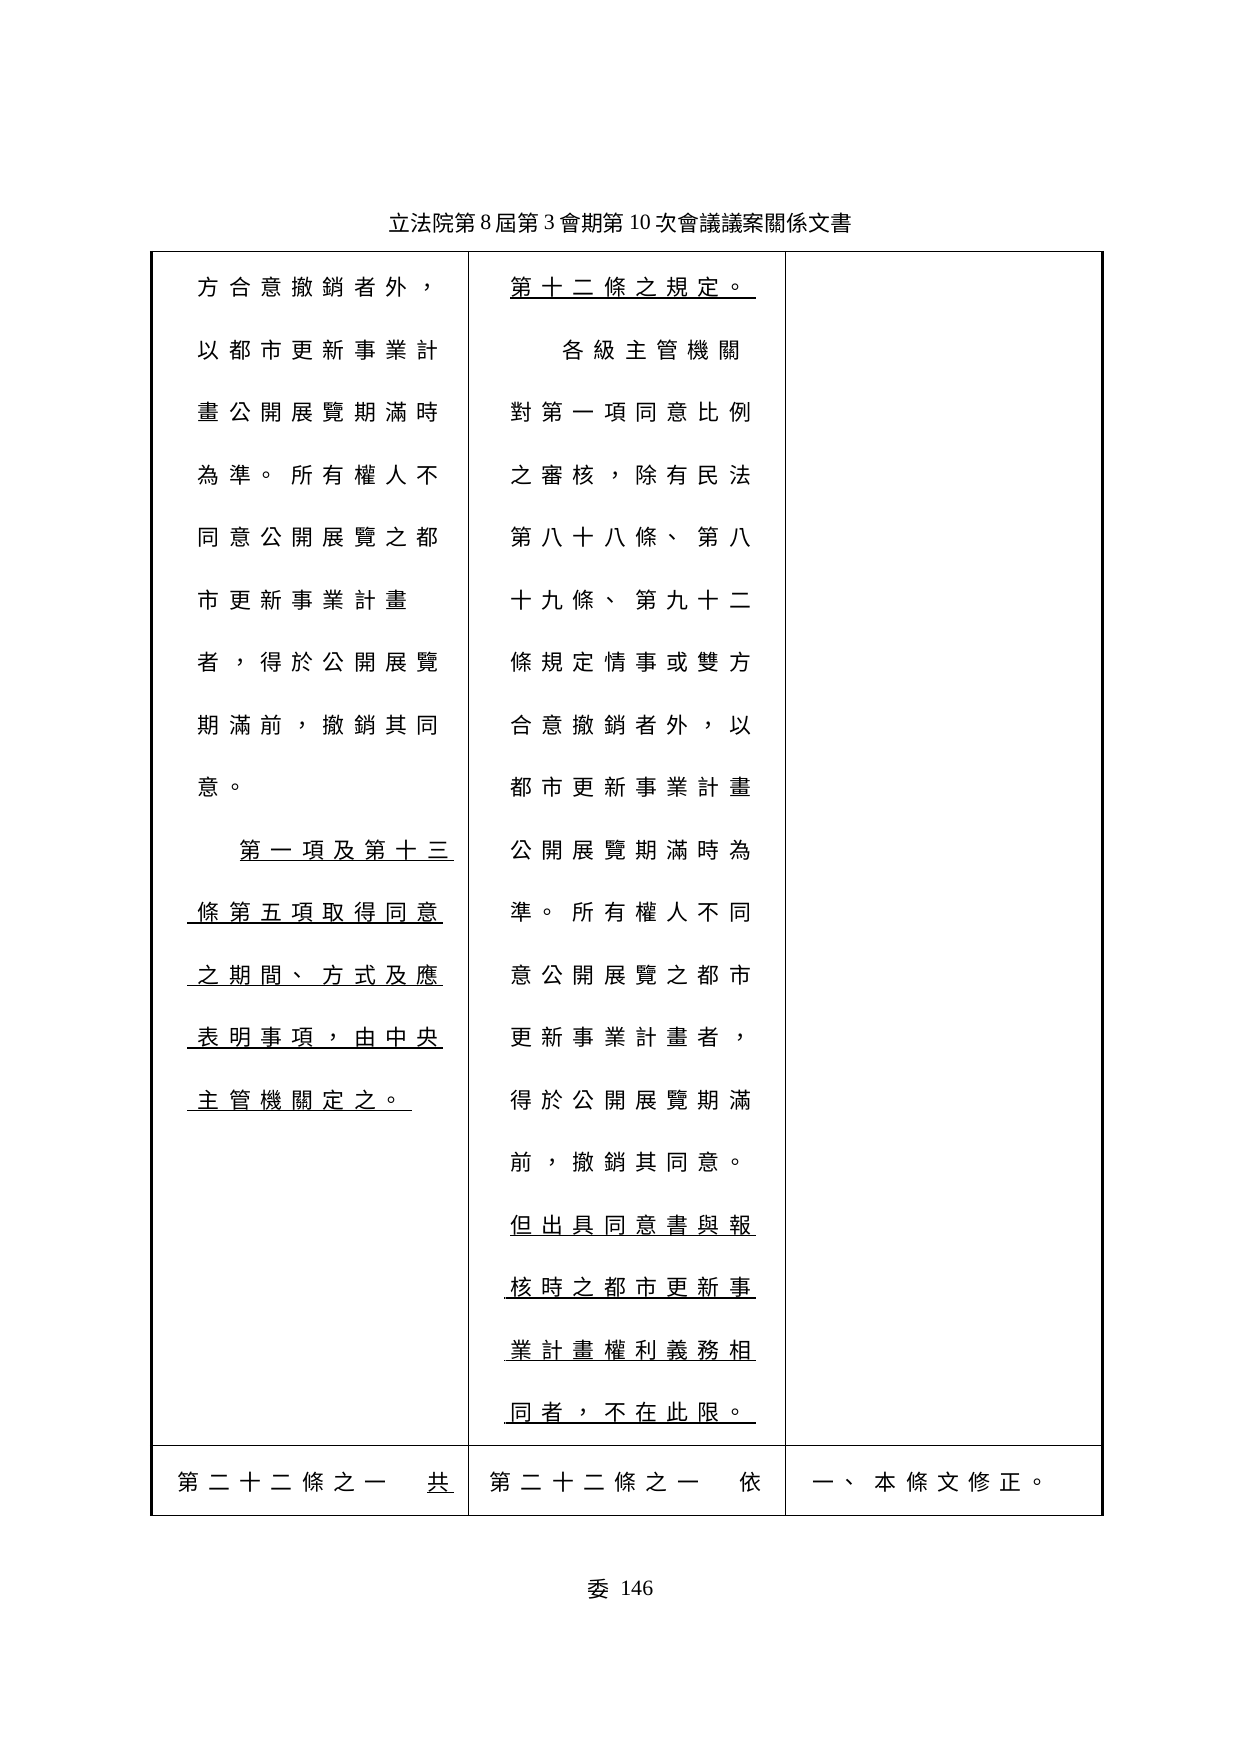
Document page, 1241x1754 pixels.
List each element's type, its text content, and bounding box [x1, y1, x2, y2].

table_cell 方合意撤銷者外，以都市更新事業計畫公開展覽期滿時為準。所有權人不同意公開展覽之都市更新事業計畫者，得於公開展覽期滿前，撤銷其同意。 第一項及第十三條第五項取得同意之期間、方式及應表明事項，由中央主管機關定之。 [153, 252, 468, 1445]
table_cell 一、本條文修正。 [786, 1446, 1101, 1514]
table_cell 第二十二條之一 依 [469, 1446, 785, 1514]
table_cell [786, 252, 1101, 1445]
table_cell 第二十二條之一 共 [153, 1446, 468, 1514]
table_cell 第十二條之規定。 各級主管機關對第一項同意比例之審核，除有民法第八十八條、第八十九條、第九十二條規定情事或雙方合意撤銷者外，以都市更新事業計畫公開展覽期滿時為準。所有權人不同意公開展覽之都市更新事業計畫者，得於公開展覽期滿前，撤銷其同意。但出具同意書與報核時之都市更新事業計畫權利義務相同者，不在此限。 [469, 252, 785, 1445]
